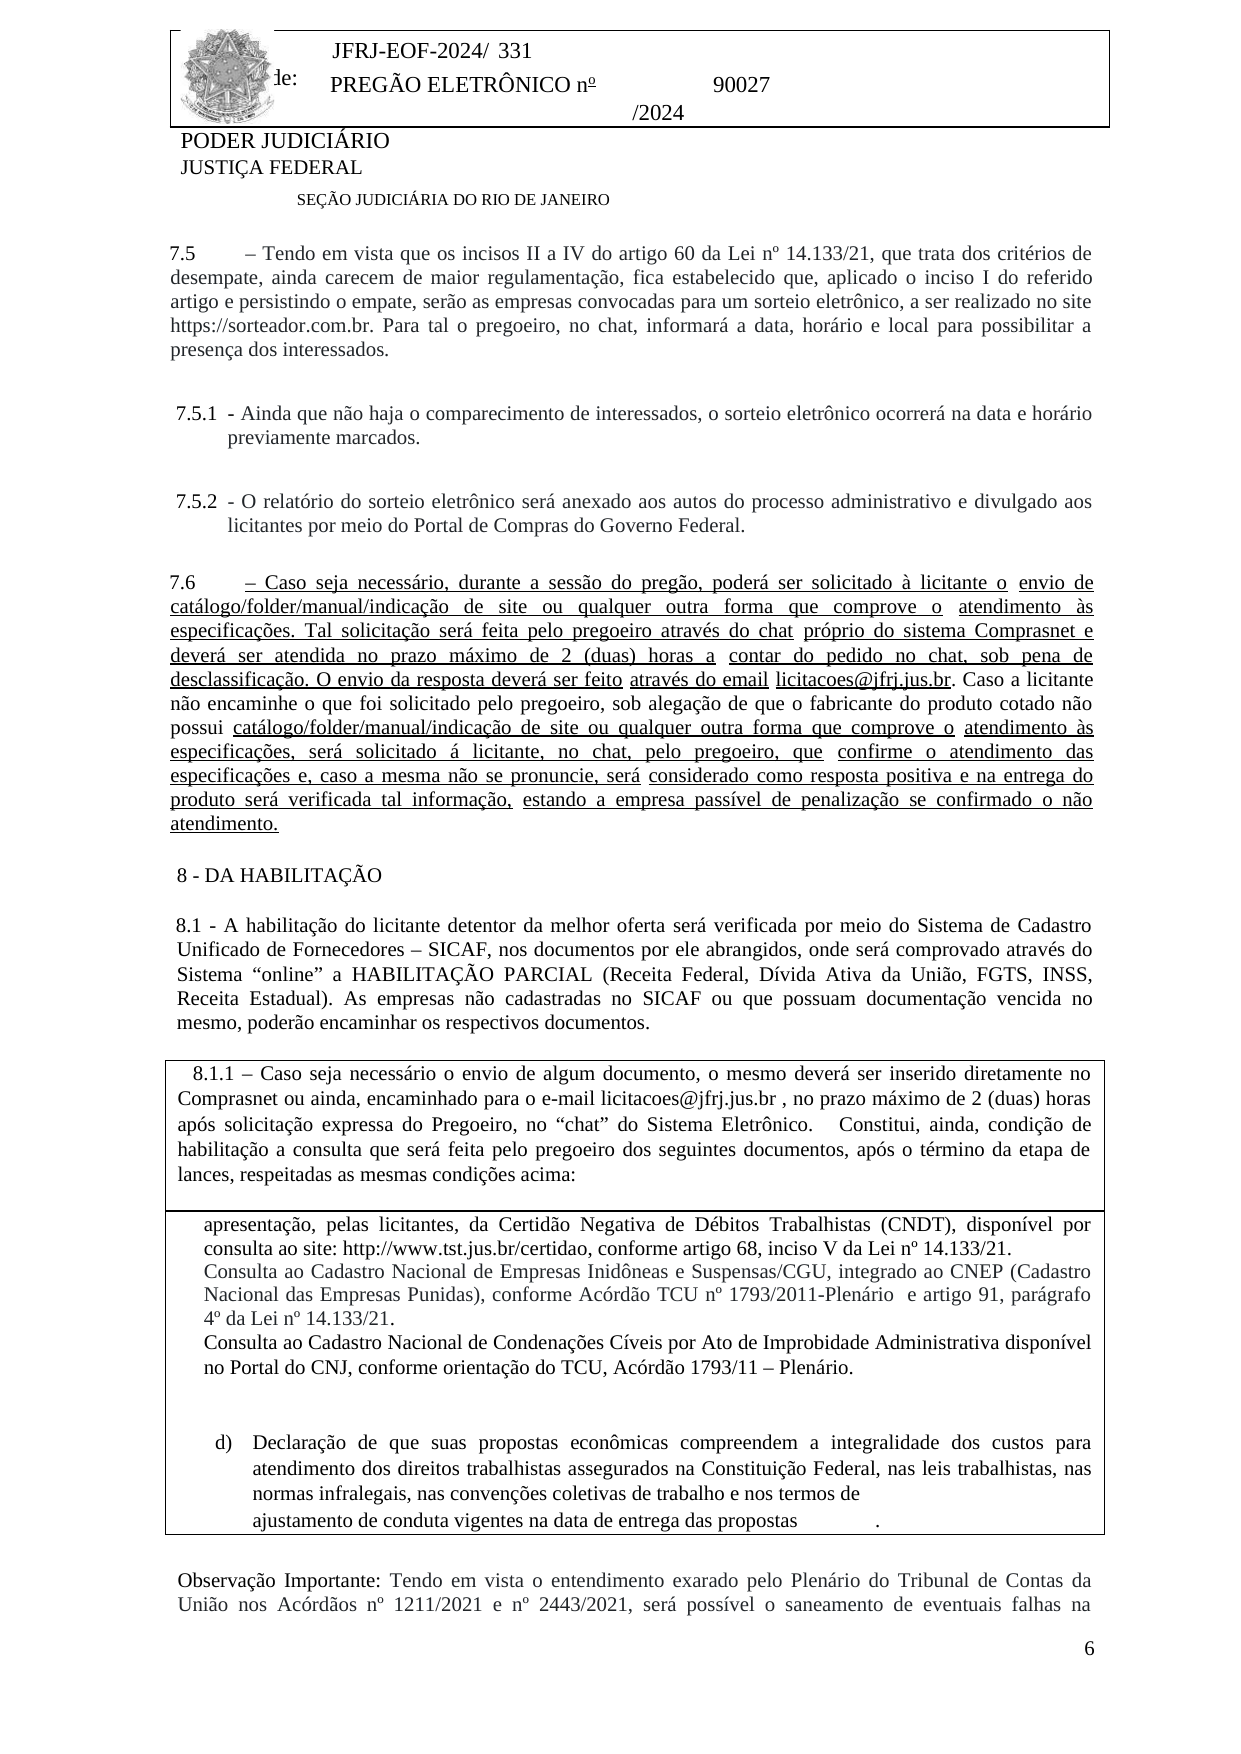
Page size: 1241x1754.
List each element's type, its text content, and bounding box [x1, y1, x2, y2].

table_cell . [881, 1506, 1093, 1533]
table_cell ajustamento de conduta vigentes na data de entrega das propostas [252, 1506, 881, 1533]
table_cell Declaração de que suas propostas econômicas compreendem a integralidade dos custos para atendimento dos direitos trabalhistas assegurados na Constituição Federal, nas leis trabalhistas, nas normas infralegais, nas convenções coletivas de trabalho e nos termos de [252, 1428, 1093, 1506]
table_cell [1093, 1428, 1104, 1533]
table_header 8.1.1 – Caso seja necessário o envio de algum documento, o mesmo deverá ser inserido diretamente no Comprasnet ou ainda, encaminhado para o e-mail licitacoes@jfrj.jus.br , no prazo máximo de 2 (duas) horas após solicitação expressa do Pregoeiro, no “chat” do Sistema Eletrônico. Constitui, ainda, condição de habilitação a consulta que será feita pelo pregoeiro dos seguintes documentos, após o término da etapa de lances, respeitadas as mesmas condições acima: [166, 1061, 1104, 1209]
table_cell d) [204, 1428, 252, 1533]
list - Ainda que não haja o comparecimento de interessados, o sorteio eletrônico ocorrerá na data e horário previamente marcados. [176, 401, 1094, 449]
text Observação Importante: Tendo em vista o entendimento exarado pelo Plenário do Tribunal de Contas da União nos Acórdãos nº 1211/2021 e nº 2443/2021, será possível o saneamento de eventuais falhas na [177, 1568, 1093, 1616]
text 8.1 - A habilitação do licitante detentor da melhor oferta será verificada por meio do Sistema de Cadastro Unificado de Fornecedores – SICAF, nos documentos por ele abrangidos, onde será comprovado através do Sistema “online” a HABILITAÇÃO PARCIAL (Receita Federal, Dívida Ativa da União, FGTS, INSS, Receita Estadual). As empresas não cadastradas no SICAF ou que possuam documentação vencida no mesmo, poderão encaminhar os respectivos documentos. [176, 913, 1094, 1034]
list – Caso seja necessário, durante a sessão do pregão, poderá ser solicitado à licitante o envio de catálogo/folder/manual/indicação de site ou qualquer outra forma que comprove o atendimento às especificações. Tal solicitação será feita pelo pregoeiro através do chat próprio do sistema Comprasnet e deverá ser atendida no prazo máximo de 2 (duas) horas a contar do pedido no chat, sob pena de desclassificação. O envio da resposta deverá ser feito através do email licitacoes@jfrj.jus.br. Caso a licitante não encaminhe o que foi solicitado pelo pregoeiro, sob alegação de que o fabricante do produto cotado não possui catálogo/folder/manual/indicação de site ou qualquer outra forma que comprove o atendimento às especificações, será solicitado á licitante, no chat, pelo pregoeiro, que confirme o atendimento das especificações e, caso a mesma não se pronuncie, será considerado como resposta positiva e na entrega do produto será verificada tal informação, estando a empresa passível de penalização se confirmado o não atendimento. [169, 570, 1094, 835]
table_cell apresentação, pelas licitantes, da Certidão Negativa de Débitos Trabalhistas (CNDT), disponível por consulta ao site: http://www.tst.jus.br/certidao, conforme artigo 68, inciso V da Lei nº 14.133/21. Consulta ao Cadastro Nacional de Empresas Inidôneas e Suspensas/CGU, integrado ao CNEP (Cadastro Nacional das Empresas Punidas), conforme Acórdão TCU nº 1793/2011-Plenário e artigo 91, parágrafo 4º da Lei nº 14.133/21. Consulta ao Cadastro Nacional de Condenações Cíveis por Ato de Improbidade Administrativa disponível no Portal do CNJ, conforme orientação do TCU, Acórdão 1793/11 – Plenário. [204, 1212, 1104, 1428]
table_cell [166, 1212, 203, 1533]
list – Tendo em vista que os incisos II a IV do artigo 60 da Lei nº 14.133/21, que trata dos critérios de desempate, ainda carecem de maior regulamentação, fica estabelecido que, aplicado o inciso I do referido artigo e persistindo o empate, serão as empresas convocadas para um sorteio eletrônico, a ser realizado no site https://sorteador.com.br. Para tal o pregoeiro, no chat, informará a data, horário e local para possibilitar a presença dos interessados. [169, 241, 1094, 361]
list - O relatório do sorteio eletrônico será anexado aos autos do processo administrativo e divulgado aos licitantes por meio do Portal de Compras do Governo Federal. [176, 489, 1094, 537]
subtitle 8 - DA HABILITAÇÃO [177, 863, 1094, 887]
